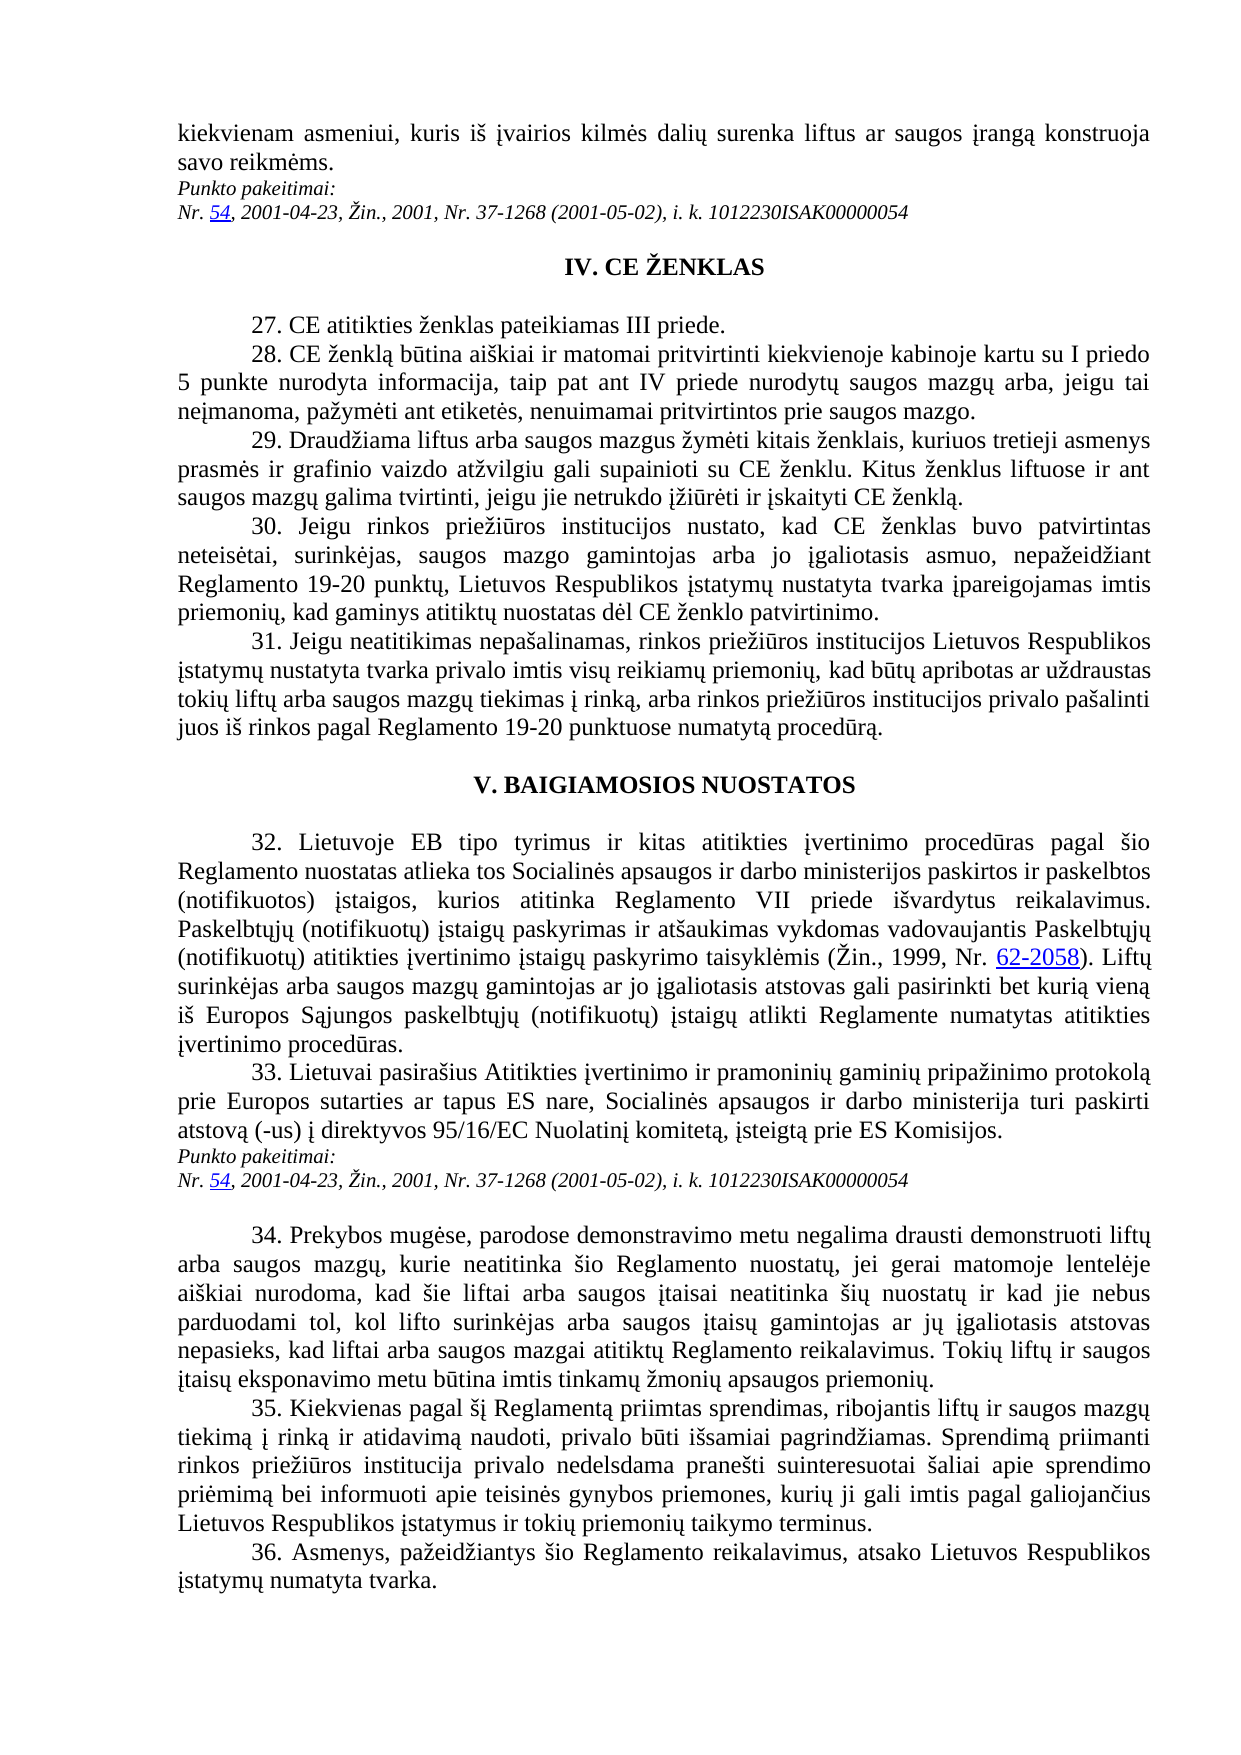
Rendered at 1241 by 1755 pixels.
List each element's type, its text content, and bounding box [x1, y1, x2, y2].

text Nr. 54, 2001-04-23, Žin., 2001, Nr. 37-1268 (2001-05-02), i. k. 1012230ISAK00000054 [177, 1168, 1152, 1192]
text 35. Kiekvienas pagal šį Reglamentą priimtas sprendimas, ribojantis liftų ir saugos mazgų tiekimą į rinką ir atidavimą naudoti, privalo būti išsamiai pagrindžiamas. Sprendimą priimanti rinkos priežiūros institucija privalo nedelsdama pranešti suinteresuotai šaliai apie sprendimo priėmimą bei informuoti apie teisinės gynybos priemones, kurių ji gali imtis pagal galiojančius Lietuvos Respublikos įstatymus ir tokių priemonių taikymo terminus. [177, 1393, 1152, 1537]
text IV. CE ženklas [177, 252, 1152, 281]
text Punkto pakeitimai: [177, 176, 1152, 200]
text 33. Lietuvai pasirašius Atitikties įvertinimo ir pramoninių gaminių pripažinimo protokolą prie Europos sutarties ar tapus ES nare, Socialinės apsaugos ir darbo ministerija turi paskirti atstovą (-us) į direktyvos 95/16/EC Nuolatinį komitetą, įsteigtą prie ES Komisijos. [177, 1057, 1152, 1144]
text 30. Jeigu rinkos priežiūros institucijos nustato, kad CE ženklas buvo patvirtintas neteisėtai, surinkėjas, saugos mazgo gamintojas arba jo įgaliotasis asmuo, nepažeidžiant Reglamento 19-20 punktų, Lietuvos Respublikos įstatymų nustatyta tvarka įpareigojamas imtis priemonių, kad gaminys atitiktų nuostatas dėl CE ženklo patvirtinimo. [177, 511, 1152, 626]
text 34. Prekybos mugėse, parodose demonstravimo metu negalima drausti demonstruoti liftų arba saugos mazgų, kurie neatitinka šio Reglamento nuostatų, jei gerai matomoje lentelėje aiškiai nurodoma, kad šie liftai arba saugos įtaisai neatitinka šių nuostatų ir kad jie nebus parduodami tol, kol lifto surinkėjas arba saugos įtaisų gamintojas ar jų įgaliotasis atstovas nepasieks, kad liftai arba saugos mazgai atitiktų Reglamento reikalavimus. Tokių liftų ir saugos įtaisų eksponavimo metu būtina imtis tinkamų žmonių apsaugos priemonių. [177, 1221, 1152, 1393]
text 32. Lietuvoje EB tipo tyrimus ir kitas atitikties įvertinimo procedūras pagal šio Reglamento nuostatas atlieka tos Socialinės apsaugos ir darbo ministerijos paskirtos ir paskelbtos (notifikuotos) įstaigos, kurios atitinka Reglamento VII priede išvardytus reikalavimus. Paskelbtųjų (notifikuotų) įstaigų paskyrimas ir atšaukimas vykdomas vadovaujantis Paskelbtųjų (notifikuotų) atitikties įvertinimo įstaigų paskyrimo taisyklėmis (Žin., 1999, Nr. 62-2058). Liftų surinkėjas arba saugos mazgų gamintojas ar jo įgaliotasis atstovas gali pasirinkti bet kurią vieną iš Europos Sąjungos paskelbtųjų (notifikuotų) įstaigų atlikti Reglamente numatytas atitikties įvertinimo procedūras. [177, 827, 1152, 1057]
text kiekvienam asmeniui, kuris iš įvairios kilmės dalių surenka liftus ar saugos įrangą konstruoja savo reikmėms. [177, 118, 1152, 176]
text 31. Jeigu neatitikimas nepašalinamas, rinkos priežiūros institucijos Lietuvos Respublikos įstatymų nustatyta tvarka privalo imtis visų reikiamų priemonių, kad būtų apribotas ar uždraustas tokių liftų arba saugos mazgų tiekimas į rinką, arba rinkos priežiūros institucijos privalo pašalinti juos iš rinkos pagal Reglamento 19-20 punktuose numatytą procedūrą. [177, 626, 1152, 741]
text Punkto pakeitimai: [177, 1144, 1152, 1168]
text 36. Asmenys, pažeidžiantys šio Reglamento reikalavimus, atsako Lietuvos Respublikos įstatymų numatyta tvarka. [177, 1537, 1152, 1594]
text 28. CE ženklą būtina aiškiai ir matomai pritvirtinti kiekvienoje kabinoje kartu su I priedo 5 punkte nurodyta informacija, taip pat ant IV priede nurodytų saugos mazgų arba, jeigu tai neįmanoma, pažymėti ant etiketės, nenuimamai pritvirtintos prie saugos mazgo. [177, 339, 1152, 425]
text V. Baigiamosios nuostatos [177, 770, 1152, 799]
text Nr. 54, 2001-04-23, Žin., 2001, Nr. 37-1268 (2001-05-02), i. k. 1012230ISAK00000054 [177, 200, 1152, 224]
text 27. CE atitikties ženklas pateikiamas III priede. [177, 310, 1152, 339]
text 29. Draudžiama liftus arba saugos mazgus žymėti kitais ženklais, kuriuos tretieji asmenys prasmės ir grafinio vaizdo atžvilgiu gali supainioti su CE ženklu. Kitus ženklus liftuose ir ant saugos mazgų galima tvirtinti, jeigu jie netrukdo įžiūrėti ir įskaityti CE ženklą. [177, 425, 1152, 511]
